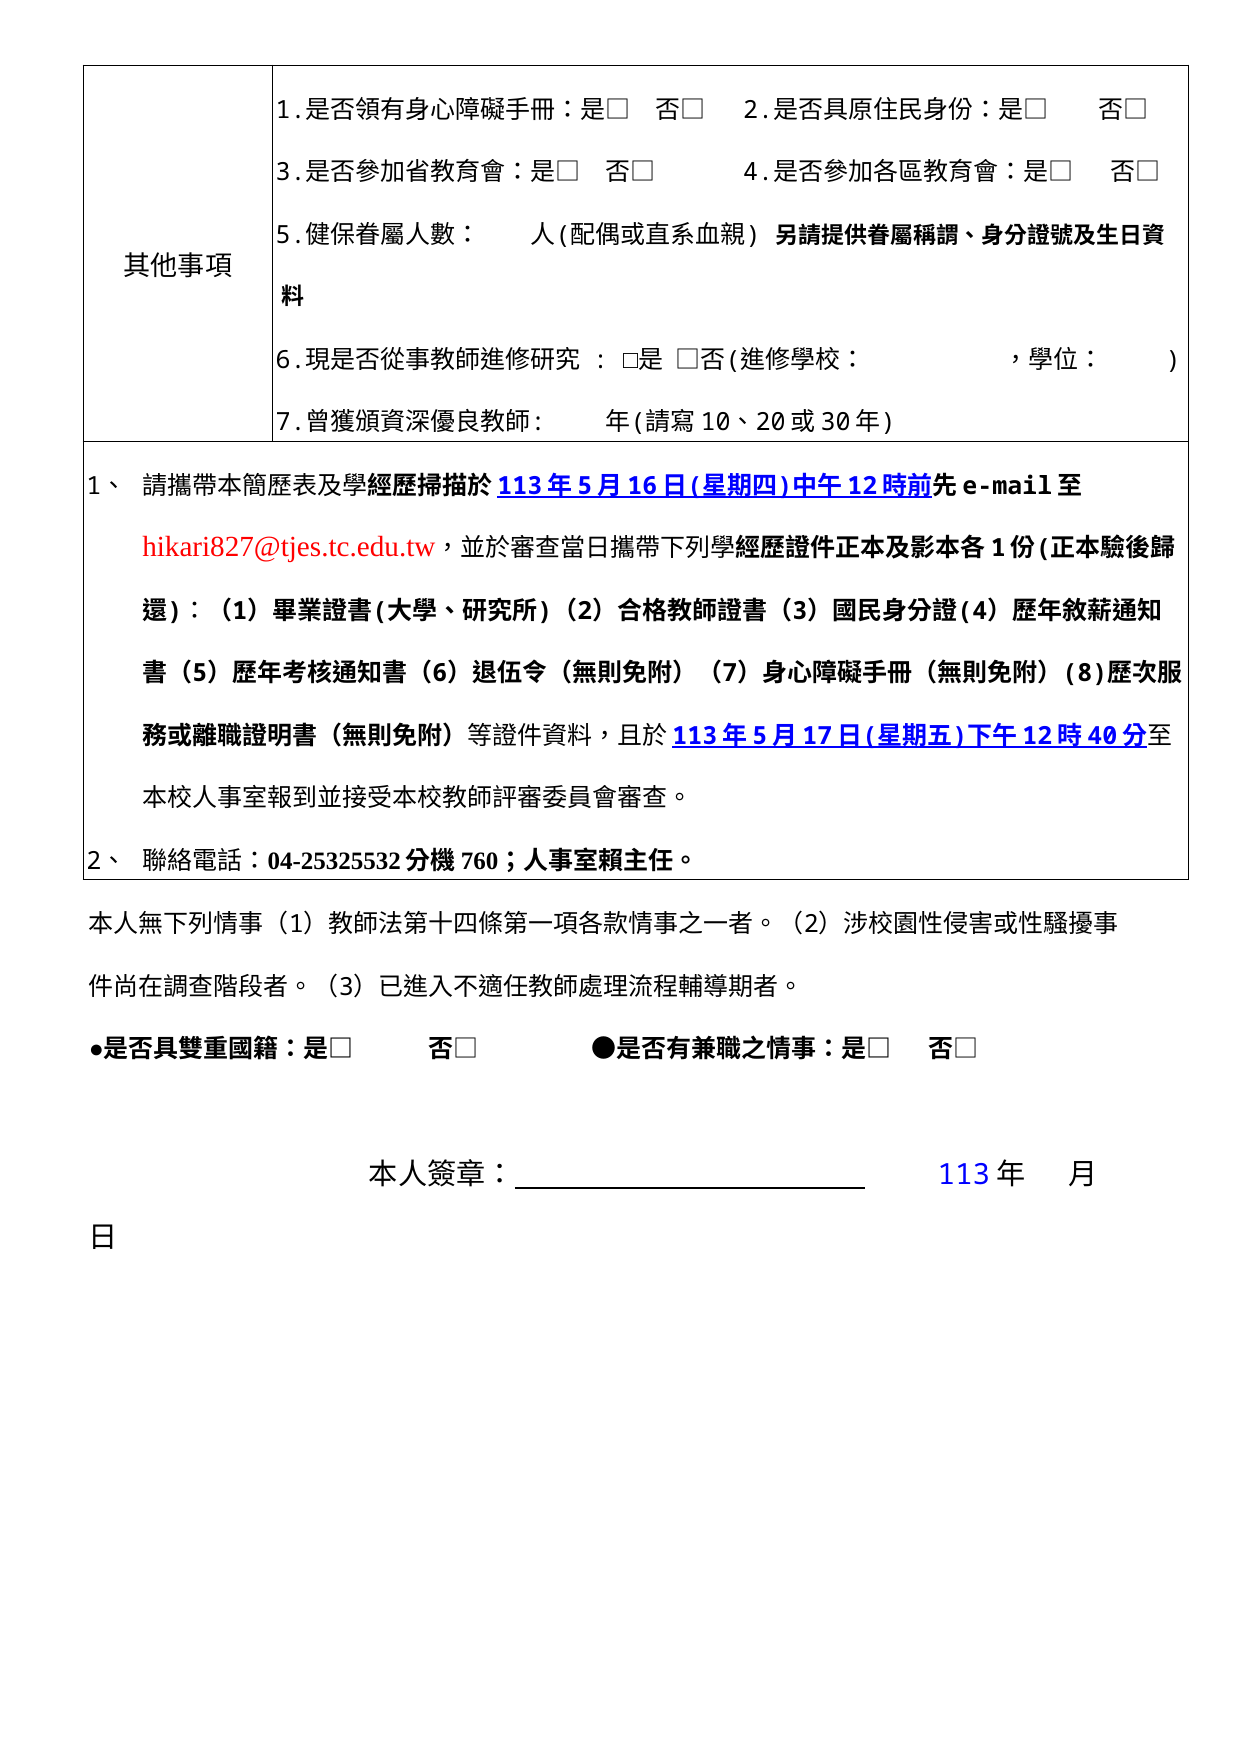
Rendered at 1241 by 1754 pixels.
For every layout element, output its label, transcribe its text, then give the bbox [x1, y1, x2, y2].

text 本人簽章： 113年 月 日 [89, 1130, 1122, 1255]
table_cell 其他事項 [84, 66, 272, 441]
text ●是否具雙重國籍：是□ 否□ ●是否有兼職之情事：是□ 否□ [89, 1005, 1122, 1068]
table_cell 請攜帶本簡歷表及學經歷掃描於113年5月16日(星期四)中午12時前先e-mail至hikari827@tjes.tc.edu.tw，並於審查當日攜帶下列學經歷證件正本及影本各1份(正本驗後歸還)：（1）畢業證書(大學、研究所)（2）合格教師證書（3）國民身分證(4）歷年敘薪通知書（5）歷年考核通知書（6）退伍令（無則免附）（7）身心障礙手冊（無則免附）(8)歷次服務或離職證明書（無則免附）等證件資料，且於113年5月17日(星期五)下午12時40分至本校人事室報到並接受本校教師評審委員會審查。 聯絡電話：04-25325532分機760；人事室賴主任。 [84, 442, 1188, 879]
table_cell 1.是否領有身心障礙手冊：是□ 否□ 2.是否具原住民身份：是□ 否□ 3.是否參加省教育會：是□ 否□ 4.是否參加各區教育會：是□ 否□ 5.健保眷屬人數： 人(配偶或直系血親) 另請提供眷屬稱謂、身分證號及生日資料 6.現是否從事教師進修研究 : □是 □否(進修學校： ，學位： ) 7.曾獲頒資深優良教師: 年(請寫10、20或30年) [273, 66, 1188, 441]
text 本人無下列情事（1）教師法第十四條第一項各款情事之一者。（2）涉校園性侵害或性騷擾事件尚在調查階段者。（3）已進入不適任教師處理流程輔導期者。 [89, 880, 1122, 1005]
